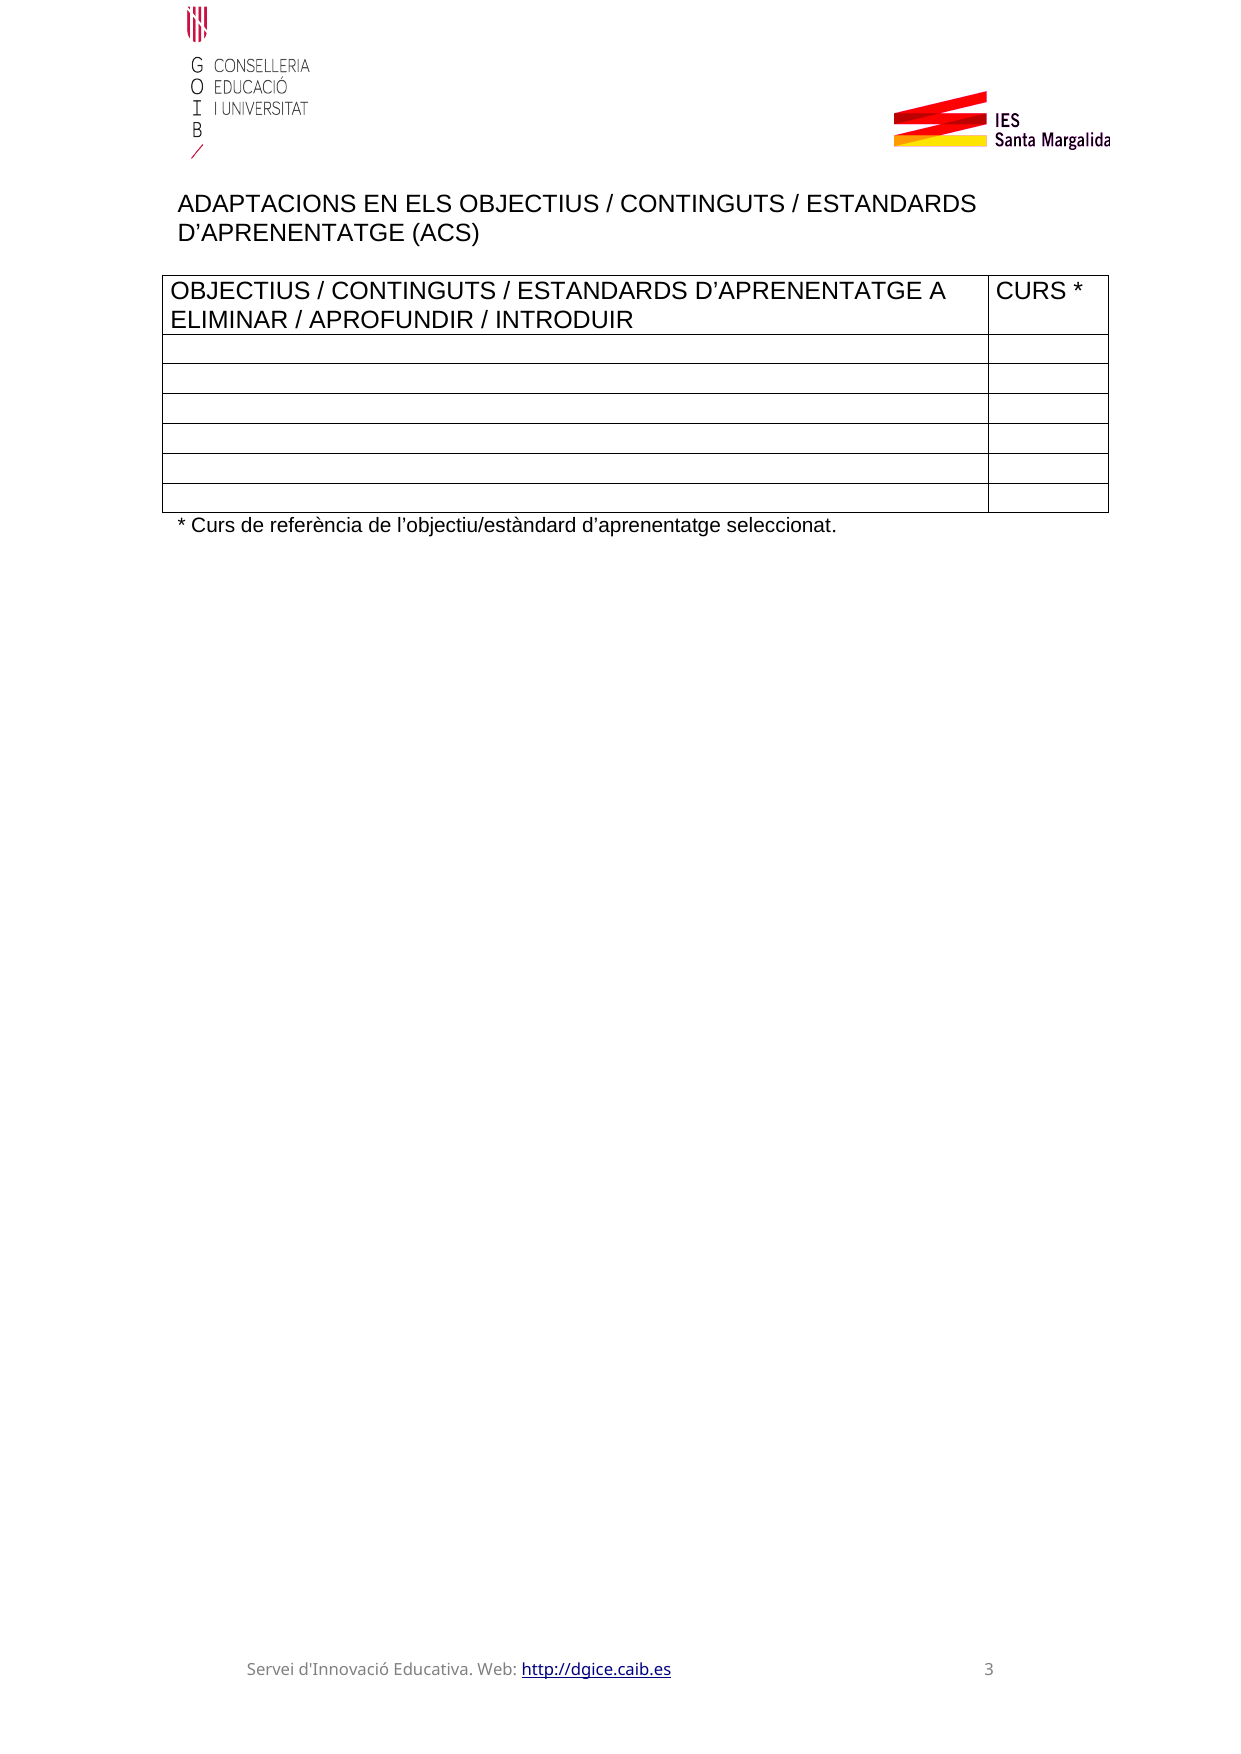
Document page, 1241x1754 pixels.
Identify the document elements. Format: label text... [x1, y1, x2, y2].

picture [180, 0, 317, 165]
table_cell [163, 335, 988, 363]
table_header CURS * [989, 276, 1108, 333]
table_cell [989, 335, 1108, 363]
table_header OBJECTIUS / CONTINGUTS / ESTANDARDS D’APRENENTATGE A ELIMINAR / APROFUNDIR / INTRODUIR [163, 276, 988, 333]
list ADAPTACIONS EN ELS OBJECTIUS / CONTINGUTS / ESTANDARDS D’APRENENTATGE (ACS) [177, 189, 1063, 246]
picture [894, 91, 1110, 150]
table_cell [989, 424, 1108, 453]
table_cell [989, 364, 1108, 393]
table_cell [989, 484, 1108, 512]
table_cell [163, 364, 988, 393]
table_cell [989, 454, 1108, 482]
table_cell [163, 454, 988, 482]
table_cell [163, 484, 988, 512]
text * Curs de referència de l’objectiu/estàndard d’aprenentatge seleccionat. [177, 513, 1063, 537]
table_cell [989, 394, 1108, 423]
table_cell [163, 394, 988, 423]
table_cell [163, 424, 988, 453]
